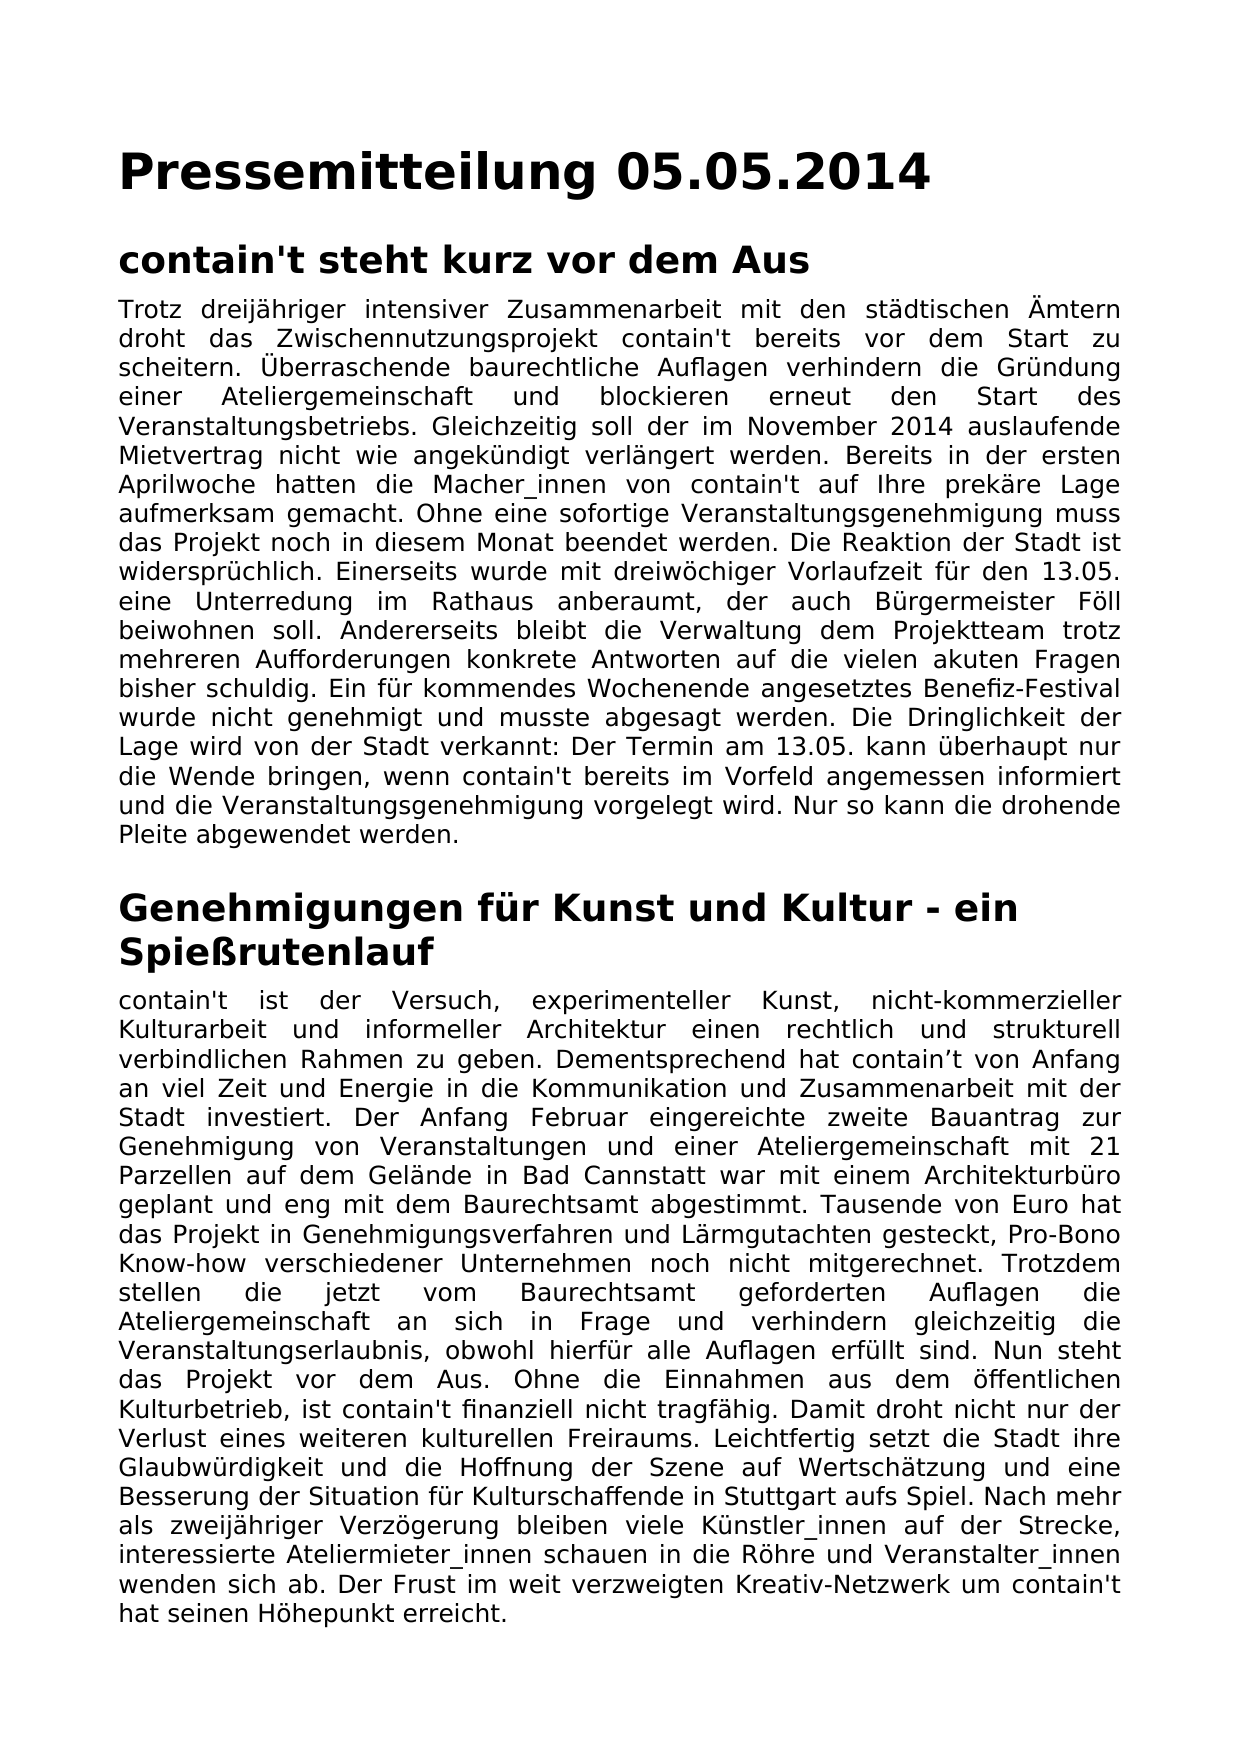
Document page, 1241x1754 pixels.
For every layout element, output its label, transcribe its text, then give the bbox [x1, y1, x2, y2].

text Trotz dreijähriger intensiver Zusammenarbeit mit den städtischen Ämtern droht das Zwischennutzungsprojekt contain't bereits vor dem Start zu scheitern. Überraschende baurechtliche Auflagen verhindern die Gründung einer Ateliergemeinschaft und blockieren erneut den Start des Veranstaltungsbetriebs. Gleichzeitig soll der im November 2014 auslaufende Mietvertrag nicht wie angekündigt verlängert werden. Bereits in der ersten Aprilwoche hatten die Macher_innen von contain't auf Ihre prekäre Lage aufmerksam gemacht. Ohne eine sofortige Veranstaltungsgenehmigung muss das Projekt noch in diesem Monat beendet werden. Die Reaktion der Stadt ist widersprüchlich. Einerseits wurde mit dreiwöchiger Vorlaufzeit für den 13.05. eine Unterredung im Rathaus anberaumt, der auch Bürgermeister Föll beiwohnen soll. Andererseits bleibt die Verwaltung dem Projektteam trotz mehreren Aufforderungen konkrete Antworten auf die vielen akuten Fragen bisher schuldig. Ein für kommendes Wochenende angesetztes Benefiz-Festival wurde nicht genehmigt und musste abgesagt werden. Die Dringlichkeit der Lage wird von der Stadt verkannt: Der Termin am 13.05. kann überhaupt nur die Wende bringen, wenn contain't bereits im Vorfeld angemessen informiert und die Veranstaltungsgenehmigung vorgelegt wird. Nur so kann die drohende Pleite abgewendet werden. [118, 295, 1122, 849]
text contain't ist der Versuch, experimenteller Kunst, nicht-kommerzieller Kulturarbeit und informeller Architektur einen rechtlich und strukturell verbindlichen Rahmen zu geben. Dementsprechend hat contain’t von Anfang an viel Zeit und Energie in die Kommunikation und Zusammenarbeit mit der Stadt investiert. Der Anfang Februar eingereichte zweite Bauantrag zur Genehmigung von Veranstaltungen und einer Ateliergemeinschaft mit 21 Parzellen auf dem Gelände in Bad Cannstatt war mit einem Architekturbüro geplant und eng mit dem Baurechtsamt abgestimmt. Tausende von Euro hat das Projekt in Genehmigungsverfahren und Lärmgutachten gesteckt, Pro-Bono Know-how verschiedener Unternehmen noch nicht mitgerechnet. Trotzdem stellen die jetzt vom Baurechtsamt geforderten Auflagen die Ateliergemeinschaft an sich in Frage und verhindern gleichzeitig die Veranstaltungserlaubnis, obwohl hierfür alle Auflagen erfüllt sind. Nun steht das Projekt vor dem Aus. Ohne die Einnahmen aus dem öffentlichen Kulturbetrieb, ist contain't finanziell nicht tragfähig. Damit droht nicht nur der Verlust eines weiteren kulturellen Freiraums. Leichtfertig setzt die Stadt ihre Glaubwürdigkeit und die Hoffnung der Szene auf Wertschätzung und eine Besserung der Situation für Kulturschaffende in Stuttgart aufs Spiel. Nach mehr als zweijähriger Verzögerung bleiben viele Künstler_innen auf der Strecke, interessierte Ateliermieter_innen schauen in die Röhre und Veranstalter_innen wenden sich ab. Der Frust im weit verzweigten Kreativ-Netzwerk um contain't hat seinen Höhepunkt erreicht. [118, 986, 1122, 1628]
subtitle Pressemitteilung 05.05.2014 [118, 143, 1122, 201]
subtitle contain't steht kurz vor dem Aus [118, 239, 1122, 282]
subtitle Genehmigungen für Kunst und Kultur - ein Spießrutenlauf [118, 887, 1122, 974]
